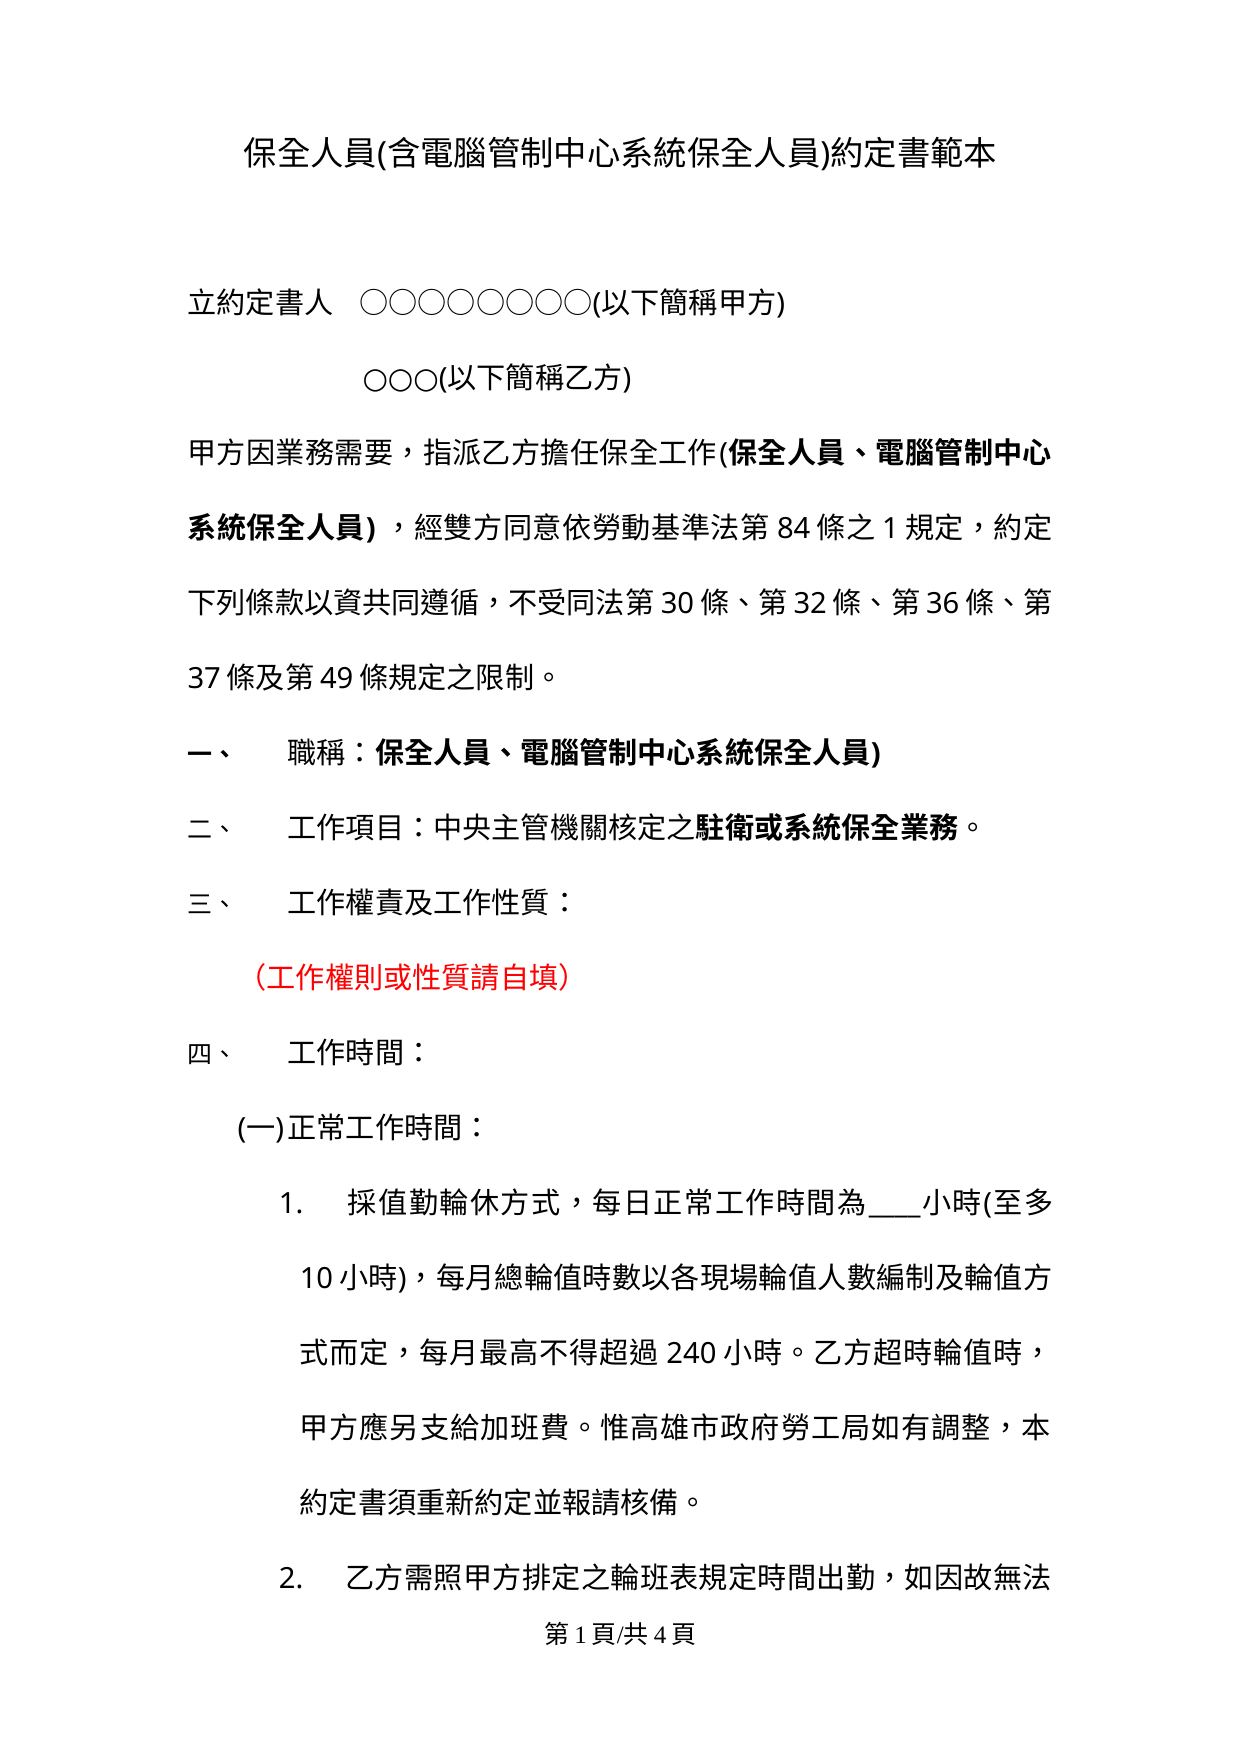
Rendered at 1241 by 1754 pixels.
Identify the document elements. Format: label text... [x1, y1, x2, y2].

list 職稱：保全人員、電腦管制中心系統保全人員) [187, 707, 1053, 782]
text 甲方因業務需要，指派乙方擔任保全工作(保全人員、電腦管制中心系統保全人員) ，經雙方同意依勞動基準法第84條之1規定，約定下列條款以資共同遵循，不受同法第30條、第32條、第36條、第37條及第49條規定之限制。 [187, 407, 1053, 707]
text 立約定書人 ○○○○○○○○(以下簡稱甲方) [187, 257, 1053, 332]
list （工作權則或性質請自填） [237, 932, 1053, 1007]
list 採值勤輪休方式，每日正常工作時間為____小時(至多10小時)，每月總輪值時數以各現場輪值人數編制及輪值方式而定，每月最高不得超過240小時。乙方超時輪值時，甲方應另支給加班費。惟高雄市政府勞工局如有調整，本約定書須重新約定並報請核備。 [279, 1157, 1053, 1532]
list 乙方需照甲方排定之輪班表規定時間出勤，如因故無法 [279, 1532, 1053, 1607]
list 正常工作時間： [237, 1082, 1053, 1157]
list 工作權責及工作性質： [187, 857, 1053, 932]
list 工作項目：中央主管機關核定之駐衛或系統保全業務。 [187, 782, 1053, 857]
list 工作時間： [187, 1007, 1053, 1082]
text 保全人員(含電腦管制中心系統保全人員)約定書範本 [187, 107, 1053, 182]
text ○○○(以下簡稱乙方) [362, 332, 1053, 407]
